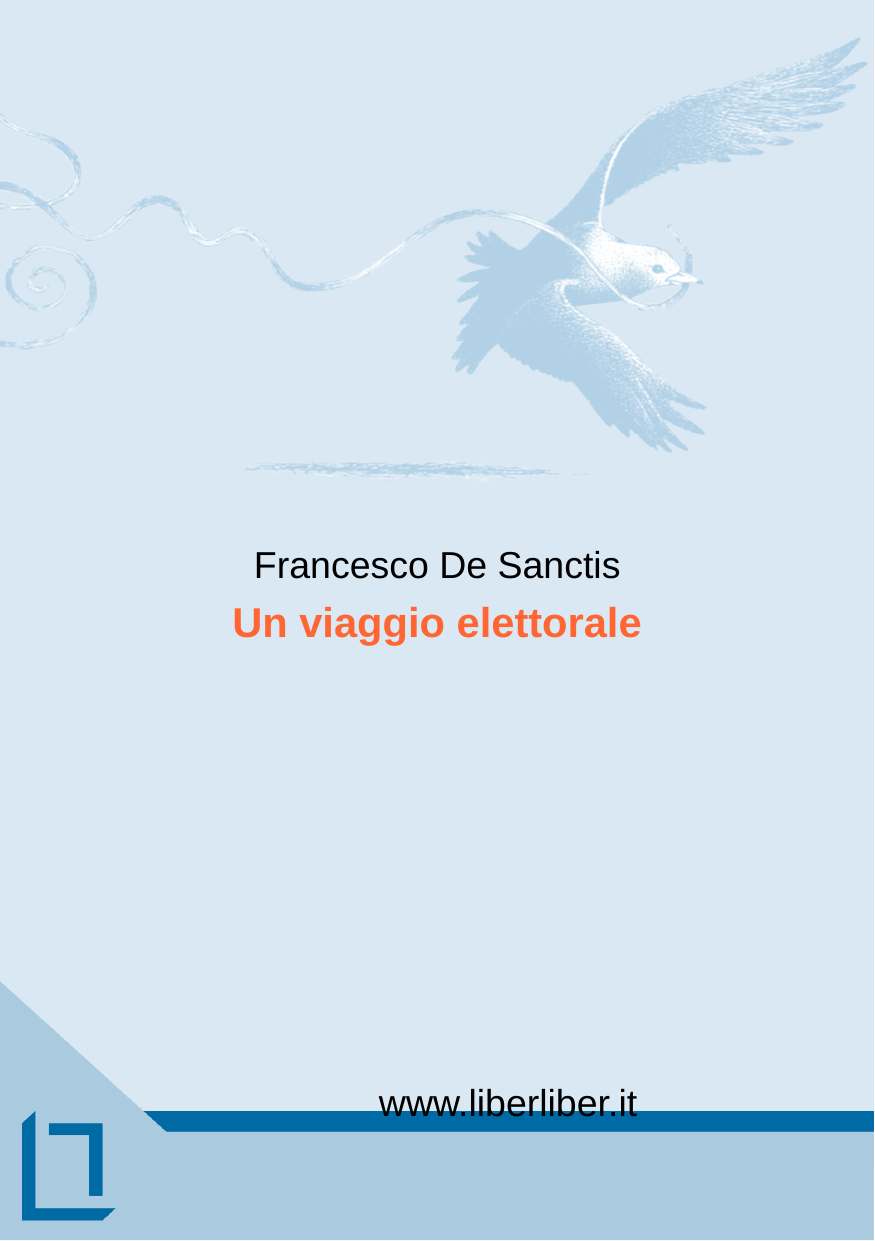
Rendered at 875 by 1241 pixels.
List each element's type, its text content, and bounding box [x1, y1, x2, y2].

text Francesco De Sanctis [94, 543, 779, 586]
text Un viaggio elettorale [94, 598, 779, 646]
picture [0, 0, 874, 1241]
text www.liberliber.it [331, 1081, 685, 1124]
